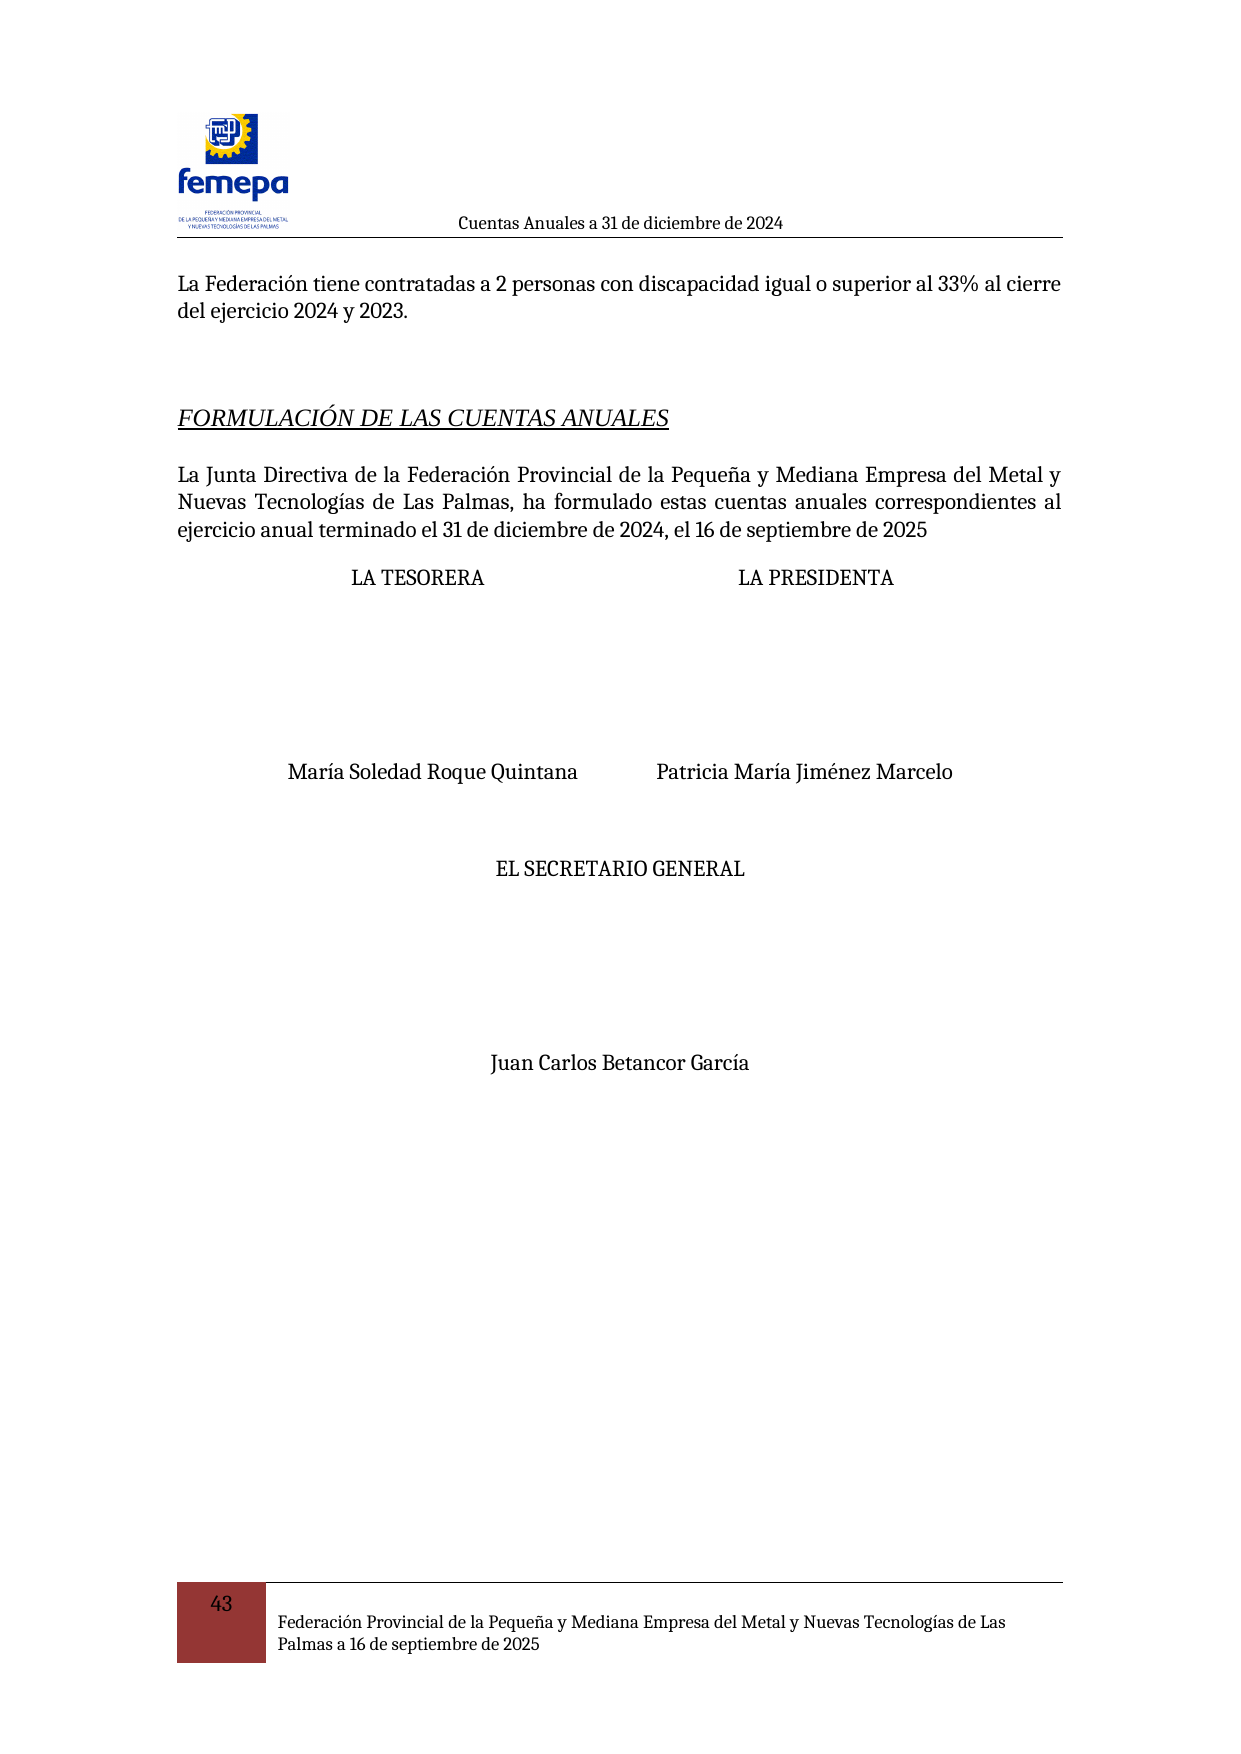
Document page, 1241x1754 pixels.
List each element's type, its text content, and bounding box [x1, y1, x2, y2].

text EL SECRETARIO GENERAL [177, 856, 1063, 882]
text María Soledad Roque Quintana Patricia María Jiménez Marcelo [177, 759, 1063, 785]
text FORMULACIÓN DE LAS CUENTAS ANUALES [177, 403, 1063, 432]
picture [177, 112, 290, 230]
text La Junta Directiva de la Federación Provincial de la Pequeña y Mediana Empresa del Metal y Nuevas Tecnologías de Las Palmas, ha formulado estas cuentas anuales correspondientes al ejercicio anual terminado el 31 de diciembre de 2024, el 16 de septiembre de 2025 [177, 461, 1063, 543]
text Juan Carlos Betancor García [177, 1049, 1063, 1076]
text La Federación tiene contratadas a 2 personas con discapacidad igual o superior al 33% al cierre del ejercicio 2024 y 2023. [177, 271, 1063, 324]
text LA TESORERA LA PRESIDENTA [177, 565, 1063, 591]
